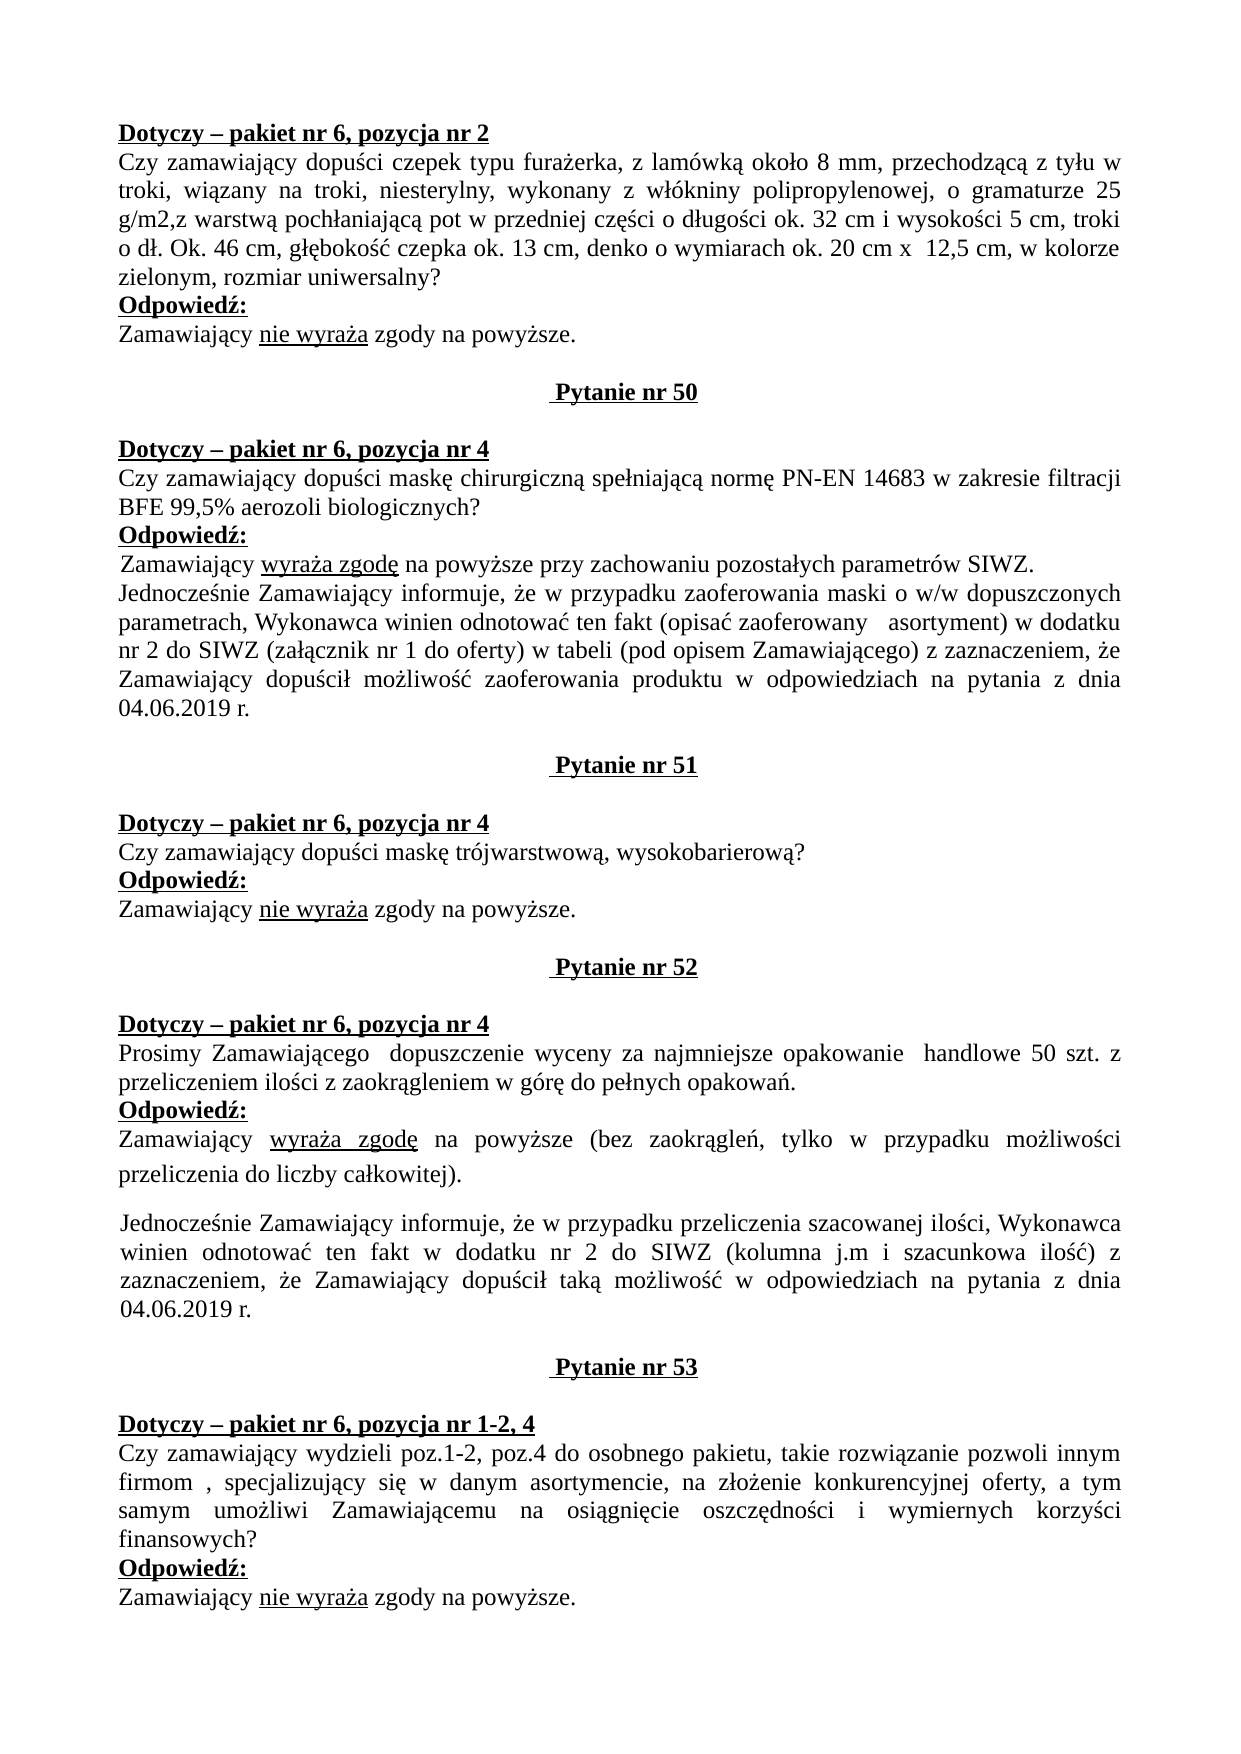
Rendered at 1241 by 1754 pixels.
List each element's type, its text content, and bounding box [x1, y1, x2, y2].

text Zamawiający nie wyraża zgody na powyższe. [118, 1582, 1122, 1610]
text Czy zamawiający dopuści maskę trójwarstwową, wysokobarierową? [118, 837, 1122, 866]
text Pytanie nr 50 [118, 377, 1122, 406]
text Odpowiedź: [118, 521, 1122, 549]
text Zamawiający wyraża zgodę na powyższe przy zachowaniu pozostałych parametrów SIWZ. [120, 549, 1122, 578]
text Dotyczy – pakiet nr 6, pozycja nr 4 [118, 808, 1122, 837]
text Czy zamawiający dopuści czepek typu furażerka, z lamówką około 8 mm, przechodzącą z tyłu w troki, wiązany na troki, niesterylny, wykonany z włókniny polipropylenowej, o gramaturze 25 g/m2,z warstwą pochłaniającą pot w przedniej części o długości ok. 32 cm i wysokości 5 cm, troki o dł. Ok. 46 cm, głębokość czepka ok. 13 cm, denko o wymiarach ok. 20 cm x 12,5 cm, w kolorze zielonym, rozmiar uniwersalny? [118, 147, 1122, 291]
text Dotyczy – pakiet nr 6, pozycja nr 4 [118, 1009, 1122, 1038]
text Dotyczy – pakiet nr 6, pozycja nr 2 [118, 118, 1122, 147]
text Dotyczy – pakiet nr 6, pozycja nr 4 [118, 434, 1122, 463]
text Odpowiedź: [118, 291, 1122, 319]
text Zamawiający nie wyraża zgody na powyższe. [118, 319, 1122, 348]
text Prosimy Zamawiającego dopuszczenie wyceny za najmniejsze opakowanie handlowe 50 szt. z przeliczeniem ilości z zaokrągleniem w górę do pełnych opakowań. [118, 1038, 1122, 1096]
text Dotyczy – pakiet nr 6, pozycja nr 1-2, 4 [118, 1409, 1122, 1438]
text Odpowiedź: [118, 866, 1122, 894]
text Pytanie nr 52 [118, 952, 1122, 981]
text Zamawiający wyraża zgodę na powyższe (bez zaokrągleń, tylko w przypadku możliwości przeliczenia do liczby całkowitej). [118, 1124, 1122, 1188]
text Czy zamawiający wydzieli poz.1-2, poz.4 do osobnego pakietu, takie rozwiązanie pozwoli innym firmom , specjalizujący się w danym asortymencie, na złożenie konkurencyjnej oferty, a tym samym umożliwi Zamawiającemu na osiągnięcie oszczędności i wymiernych korzyści finansowych? [118, 1438, 1122, 1553]
text Odpowiedź: [118, 1096, 1122, 1124]
text Pytanie nr 53 [118, 1352, 1122, 1380]
text Jednocześnie Zamawiający informuje, że w przypadku zaoferowania maski o w/w dopuszczonych parametrach, Wykonawca winien odnotować ten fakt (opisać zaoferowany asortyment) w dodatku nr 2 do SIWZ (załącznik nr 1 do oferty) w tabeli (pod opisem Zamawiającego) z zaznaczeniem, że Zamawiający dopuścił możliwość zaoferowania produktu w odpowiedziach na pytania z dnia 04.06.2019 r. [118, 578, 1122, 722]
text Zamawiający nie wyraża zgody na powyższe. [118, 894, 1122, 923]
text Pytanie nr 51 [118, 751, 1122, 779]
text Jednocześnie Zamawiający informuje, że w przypadku przeliczenia szacowanej ilości, Wykonawca winien odnotować ten fakt w dodatku nr 2 do SIWZ (kolumna j.m i szacunkowa ilość) z zaznaczeniem, że Zamawiający dopuścił taką możliwość w odpowiedziach na pytania z dnia 04.06.2019 r. [120, 1208, 1122, 1323]
text Odpowiedź: [118, 1553, 1122, 1582]
text Czy zamawiający dopuści maskę chirurgiczną spełniającą normę PN-EN 14683 w zakresie filtracji BFE 99,5% aerozoli biologicznych? [118, 463, 1122, 521]
